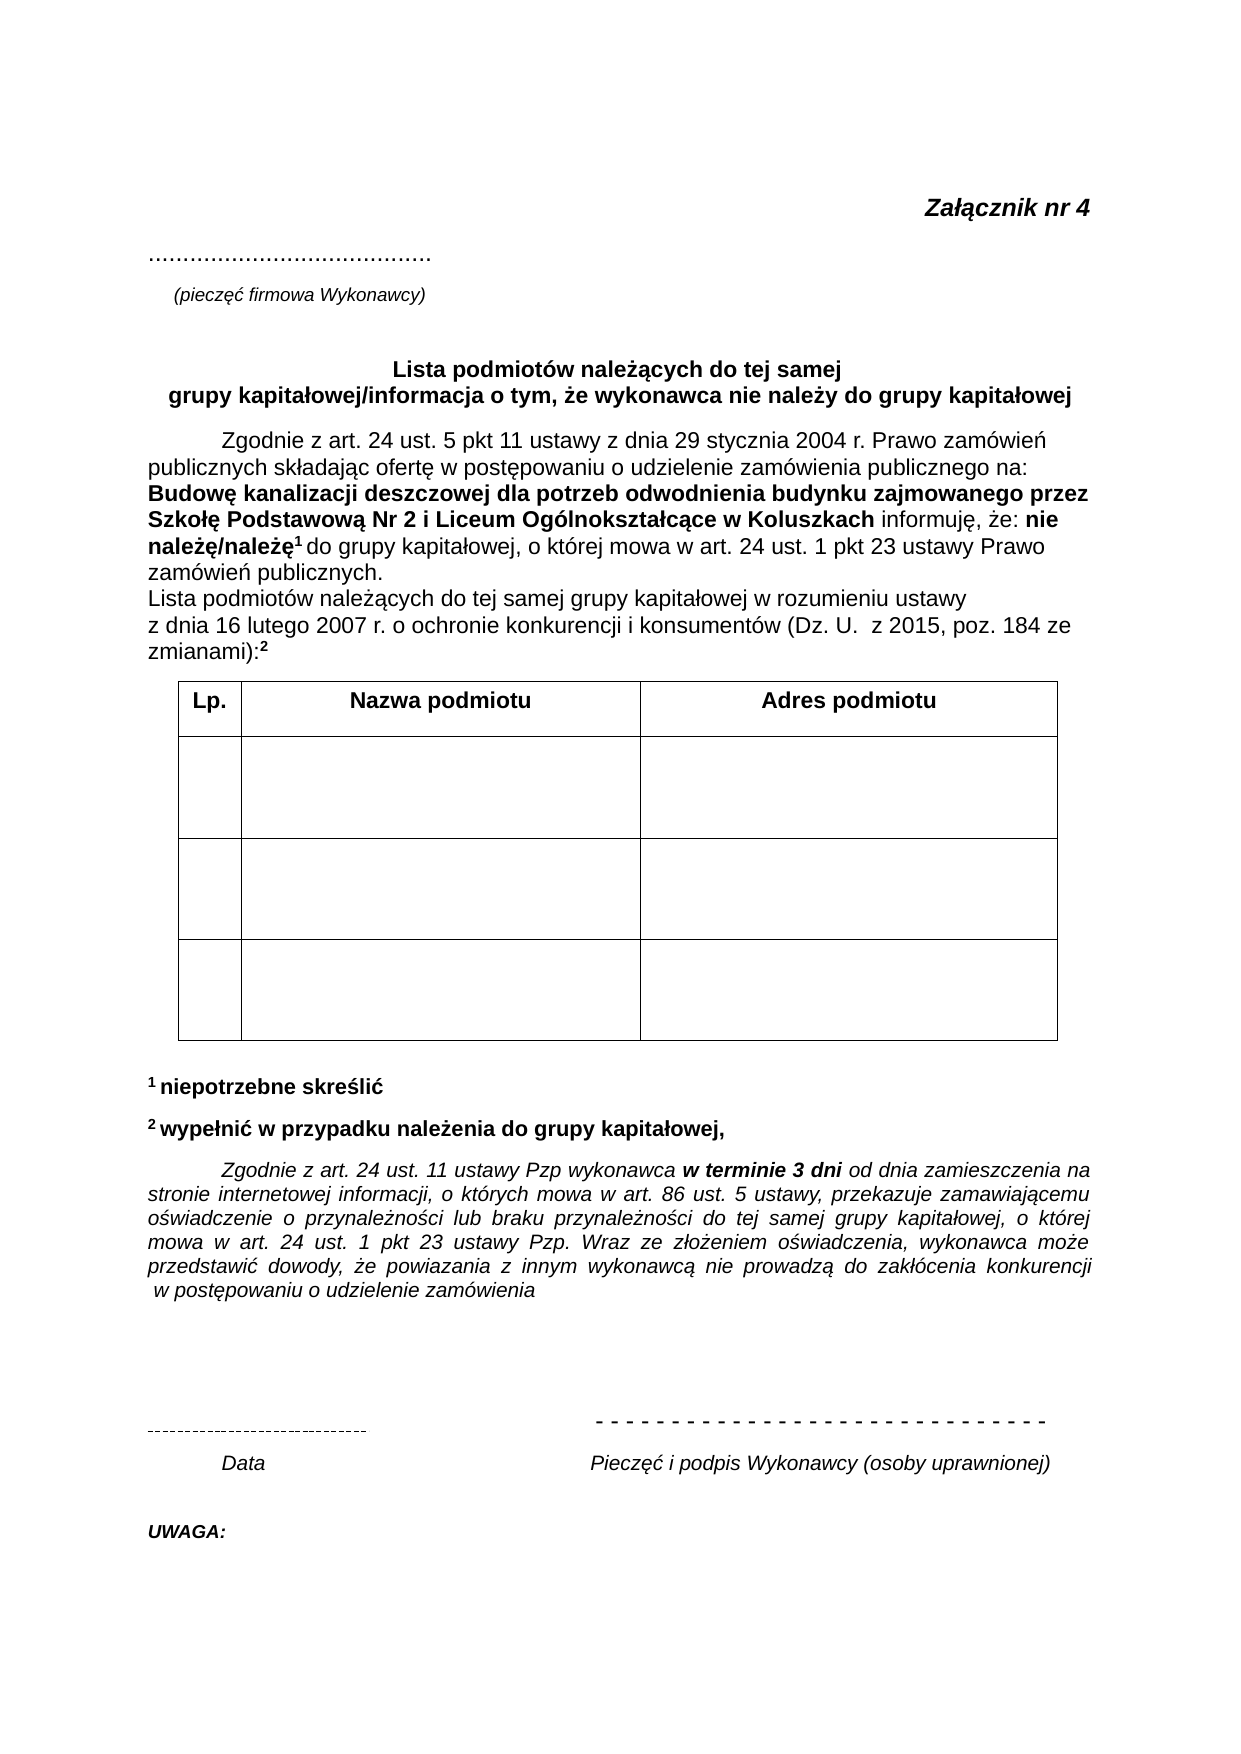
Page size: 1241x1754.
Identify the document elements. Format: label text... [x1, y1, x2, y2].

text 2 wypełnić w przypadku należenia do grupy kapitałowej, [148, 1116, 1093, 1141]
table_header Lp. [179, 682, 241, 736]
text Załącznik nr 4 [148, 193, 1093, 222]
table_cell [641, 839, 1057, 939]
table_cell [242, 940, 640, 1040]
text Zgodnie z art. 24 ust. 5 pkt 11 ustawy z dnia 29 stycznia 2004 r. Prawo zamówień publicznych składając ofertę w postępowaniu o udzielenie zamówienia publicznego na: Budowę kanalizacji deszczowej dla potrzeb odwodnienia budynku zajmowanego przez Szkołę Podstawową Nr 2 i Liceum Ogólnokształcące w Koluszkach informuję, że: nie należę/należę1 do grupy kapitałowej, o której mowa w art. 24 ust. 1 pkt 23 ustawy Prawo zamówień publicznych. Lista podmiotów należących do tej samej grupy kapitałowej w rozumieniu ustawy z dnia 16 lutego 2007 r. o ochronie konkurencji i konsumentów (Dz. U. z 2015, poz. 184 ze zmianami):2 [148, 425, 1093, 664]
table_cell [179, 737, 241, 837]
text (pieczęć firmowa Wykonawcy) [148, 284, 1093, 305]
text 1 niepotrzebne skreślić [148, 1074, 1093, 1099]
table_cell [641, 737, 1057, 837]
table_cell [179, 839, 241, 939]
table_cell [242, 839, 640, 939]
text - - - - - - - - - - - - - - - - - - - - - - - - - - - - - - [148, 1406, 1093, 1434]
text UWAGA: [148, 1520, 1093, 1542]
table_cell [179, 940, 241, 1040]
table_header Nazwa podmiotu [242, 682, 640, 736]
text ......................................... [148, 238, 1093, 267]
table_header Adres podmiotu [641, 682, 1057, 736]
table_cell [641, 940, 1057, 1040]
text Zgodnie z art. 24 ust. 11 ustawy Pzp wykonawca w terminie 3 dni od dnia zamieszczenia na stronie internetowej informacji, o których mowa w art. 86 ust. 5 ustawy, przekazuje zamawiającemu oświadczenie o przynależności lub braku przynależności do tej samej grupy kapitałowej, o której mowa w art. 24 ust. 1 pkt 23 ustawy Pzp. Wraz ze złożeniem oświadczenia, wykonawca może przedstawić dowody, że powiazania z innym wykonawcą nie prowadzą do zakłócenia konkurencji w postępowaniu o udzielenie zamówienia [148, 1158, 1093, 1302]
text Lista podmiotów należących do tej samej grupy kapitałowej/informacja o tym, że wykonawca nie należy do grupy kapitałowej [148, 356, 1093, 408]
text Data Pieczęć i podpis Wykonawcy (osoby uprawnionej) [148, 1451, 1093, 1504]
table_cell [242, 737, 640, 837]
